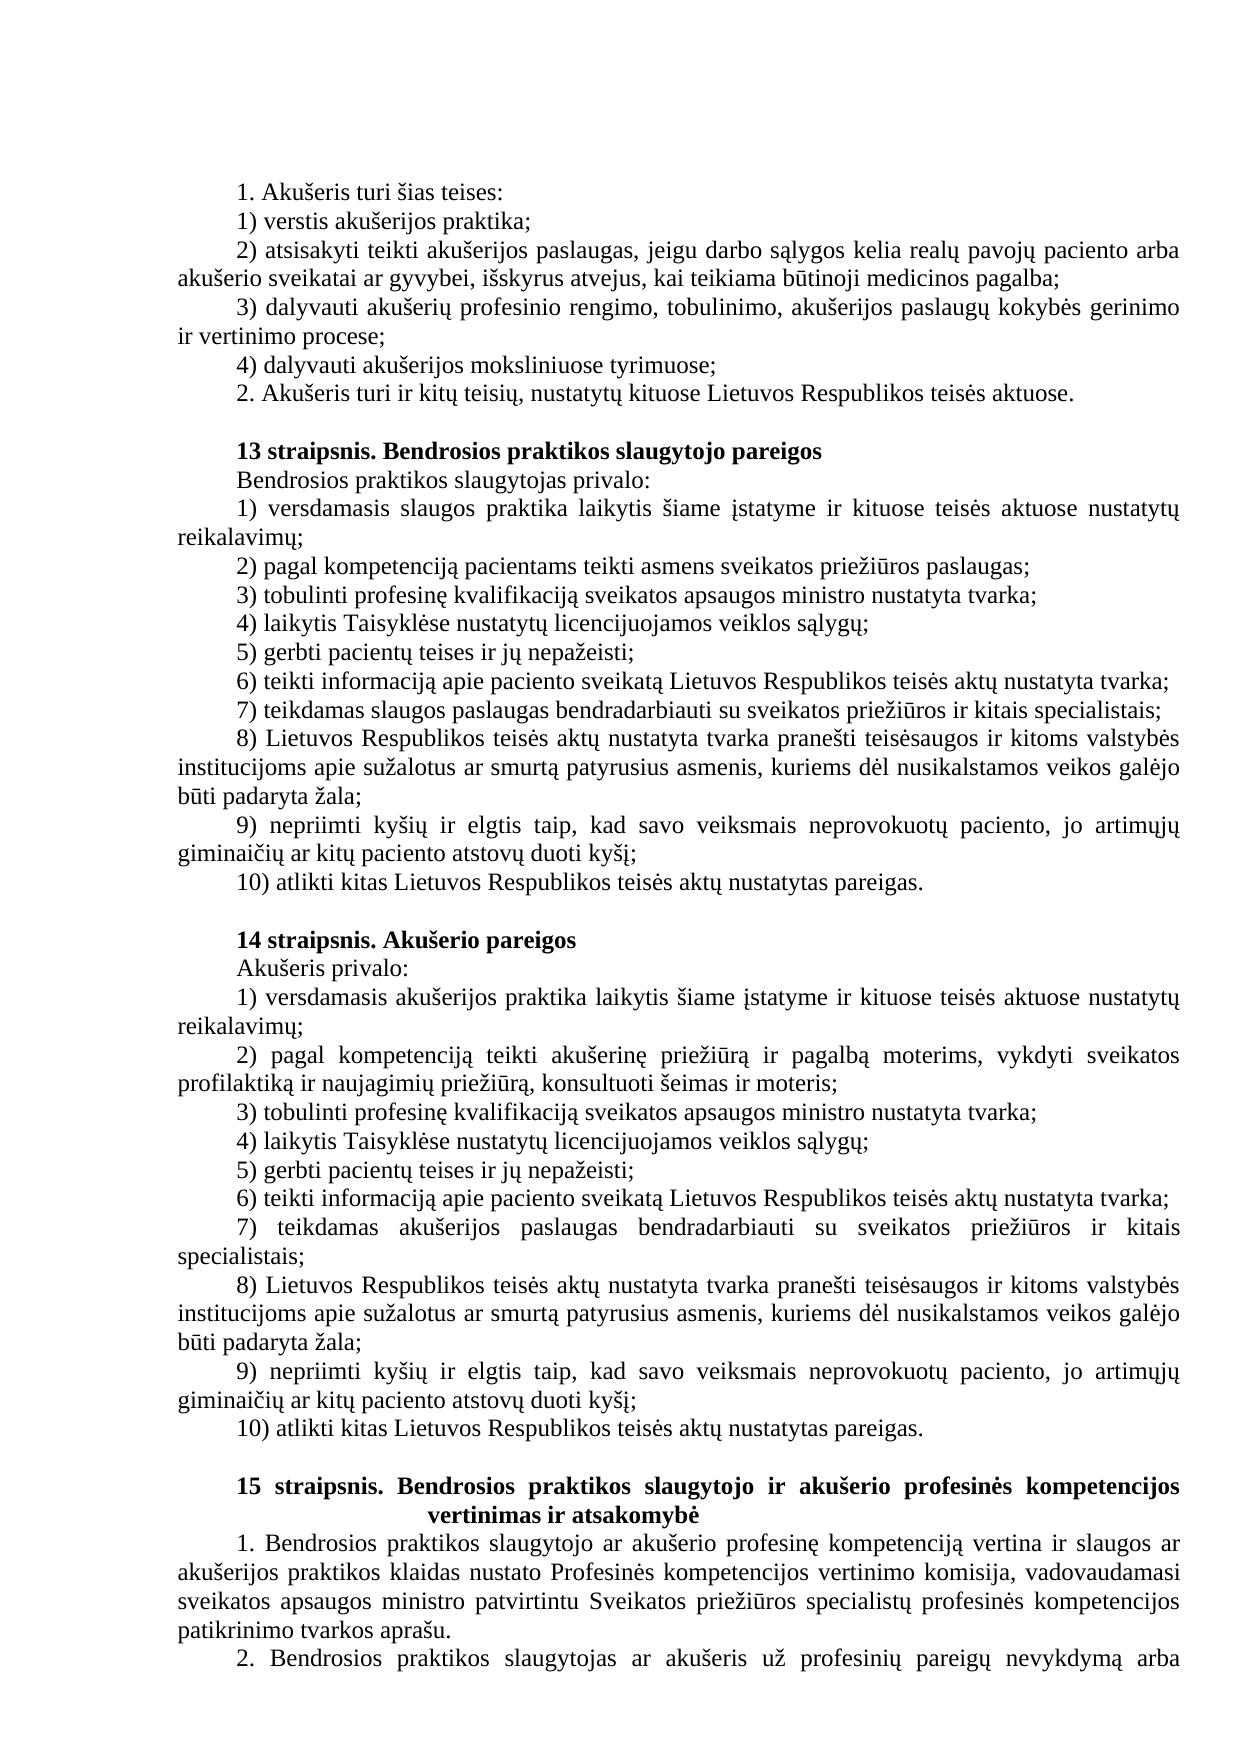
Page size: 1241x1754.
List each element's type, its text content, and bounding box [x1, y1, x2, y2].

text 7) teikdamas slaugos paslaugas bendradarbiauti su sveikatos priežiūros ir kitais specialistais; [177, 695, 1181, 723]
text Akušeris privalo: [177, 953, 1181, 982]
text 13 straipsnis. Bendrosios praktikos slaugytojo pareigos [177, 436, 1181, 465]
text 3) tobulinti profesinę kvalifikaciją sveikatos apsaugos ministro nustatyta tvarka; [177, 580, 1181, 608]
text 9) nepriimti kyšių ir elgtis taip, kad savo veiksmais neprovokuotų paciento, jo artimųjų giminaičių ar kitų paciento atstovų duoti kyšį; [177, 810, 1181, 867]
text 2. Akušeris turi ir kitų teisių, nustatytų kituose Lietuvos Respublikos teisės aktuose. [177, 378, 1181, 407]
text 1) verstis akušerijos praktika; [177, 206, 1181, 235]
text 8) Lietuvos Respublikos teisės aktų nustatyta tvarka pranešti teisėsaugos ir kitoms valstybės institucijoms apie sužalotus ar smurtą patyrusius asmenis, kuriems dėl nusikalstamos veikos galėjo būti padaryta žala; [177, 723, 1181, 810]
text 15 straipsnis. Bendrosios praktikos slaugytojo ir akušerio profesinės kompetencijos vertinimas ir atsakomybė [236, 1471, 1181, 1528]
text 5) gerbti pacientų teises ir jų nepažeisti; [177, 1155, 1181, 1183]
text 14 straipsnis. Akušerio pareigos [177, 925, 1181, 953]
text 2. Bendrosios praktikos slaugytojas ar akušeris už profesinių pareigų nevykdymą arba [177, 1643, 1181, 1672]
text 9) nepriimti kyšių ir elgtis taip, kad savo veiksmais neprovokuotų paciento, jo artimųjų giminaičių ar kitų paciento atstovų duoti kyšį; [177, 1356, 1181, 1413]
text 3) dalyvauti akušerių profesinio rengimo, tobulinimo, akušerijos paslaugų kokybės gerinimo ir vertinimo procese; [177, 292, 1181, 350]
text 1) versdamasis akušerijos praktika laikytis šiame įstatyme ir kituose teisės aktuose nustatytų reikalavimų; [177, 982, 1181, 1040]
text 6) teikti informaciją apie paciento sveikatą Lietuvos Respublikos teisės aktų nustatyta tvarka; [177, 666, 1181, 695]
text 4) laikytis Taisyklėse nustatytų licencijuojamos veiklos sąlygų; [177, 608, 1181, 637]
text 8) Lietuvos Respublikos teisės aktų nustatyta tvarka pranešti teisėsaugos ir kitoms valstybės institucijoms apie sužalotus ar smurtą patyrusius asmenis, kuriems dėl nusikalstamos veikos galėjo būti padaryta žala; [177, 1270, 1181, 1356]
text 10) atlikti kitas Lietuvos Respublikos teisės aktų nustatytas pareigas. [177, 867, 1181, 896]
text 4) laikytis Taisyklėse nustatytų licencijuojamos veiklos sąlygų; [177, 1126, 1181, 1155]
text 2) atsisakyti teikti akušerijos paslaugas, jeigu darbo sąlygos kelia realų pavojų paciento arba akušerio sveikatai ar gyvybei, išskyrus atvejus, kai teikiama būtinoji medicinos pagalba; [177, 235, 1181, 292]
text 4) dalyvauti akušerijos moksliniuose tyrimuose; [177, 350, 1181, 378]
text 1. Bendrosios praktikos slaugytojo ar akušerio profesinę kompetenciją vertina ir slaugos ar akušerijos praktikos klaidas nustato Profesinės kompetencijos vertinimo komisija, vadovaudamasi sveikatos apsaugos ministro patvirtintu Sveikatos priežiūros specialistų profesinės kompetencijos patikrinimo tvarkos aprašu. [177, 1528, 1181, 1643]
text 10) atlikti kitas Lietuvos Respublikos teisės aktų nustatytas pareigas. [177, 1413, 1181, 1442]
text 2) pagal kompetenciją pacientams teikti asmens sveikatos priežiūros paslaugas; [177, 551, 1181, 580]
text 6) teikti informaciją apie paciento sveikatą Lietuvos Respublikos teisės aktų nustatyta tvarka; [177, 1183, 1181, 1212]
text Bendrosios praktikos slaugytojas privalo: [177, 465, 1181, 493]
text 1. Akušeris turi šias teises: [177, 177, 1181, 206]
text 3) tobulinti profesinę kvalifikaciją sveikatos apsaugos ministro nustatyta tvarka; [177, 1097, 1181, 1126]
text 7) teikdamas akušerijos paslaugas bendradarbiauti su sveikatos priežiūros ir kitais specialistais; [177, 1212, 1181, 1270]
text 2) pagal kompetenciją teikti akušerinę priežiūrą ir pagalbą moterims, vykdyti sveikatos profilaktiką ir naujagimių priežiūrą, konsultuoti šeimas ir moteris; [177, 1040, 1181, 1097]
text 5) gerbti pacientų teises ir jų nepažeisti; [177, 637, 1181, 666]
text 1) versdamasis slaugos praktika laikytis šiame įstatyme ir kituose teisės aktuose nustatytų reikalavimų; [177, 493, 1181, 551]
